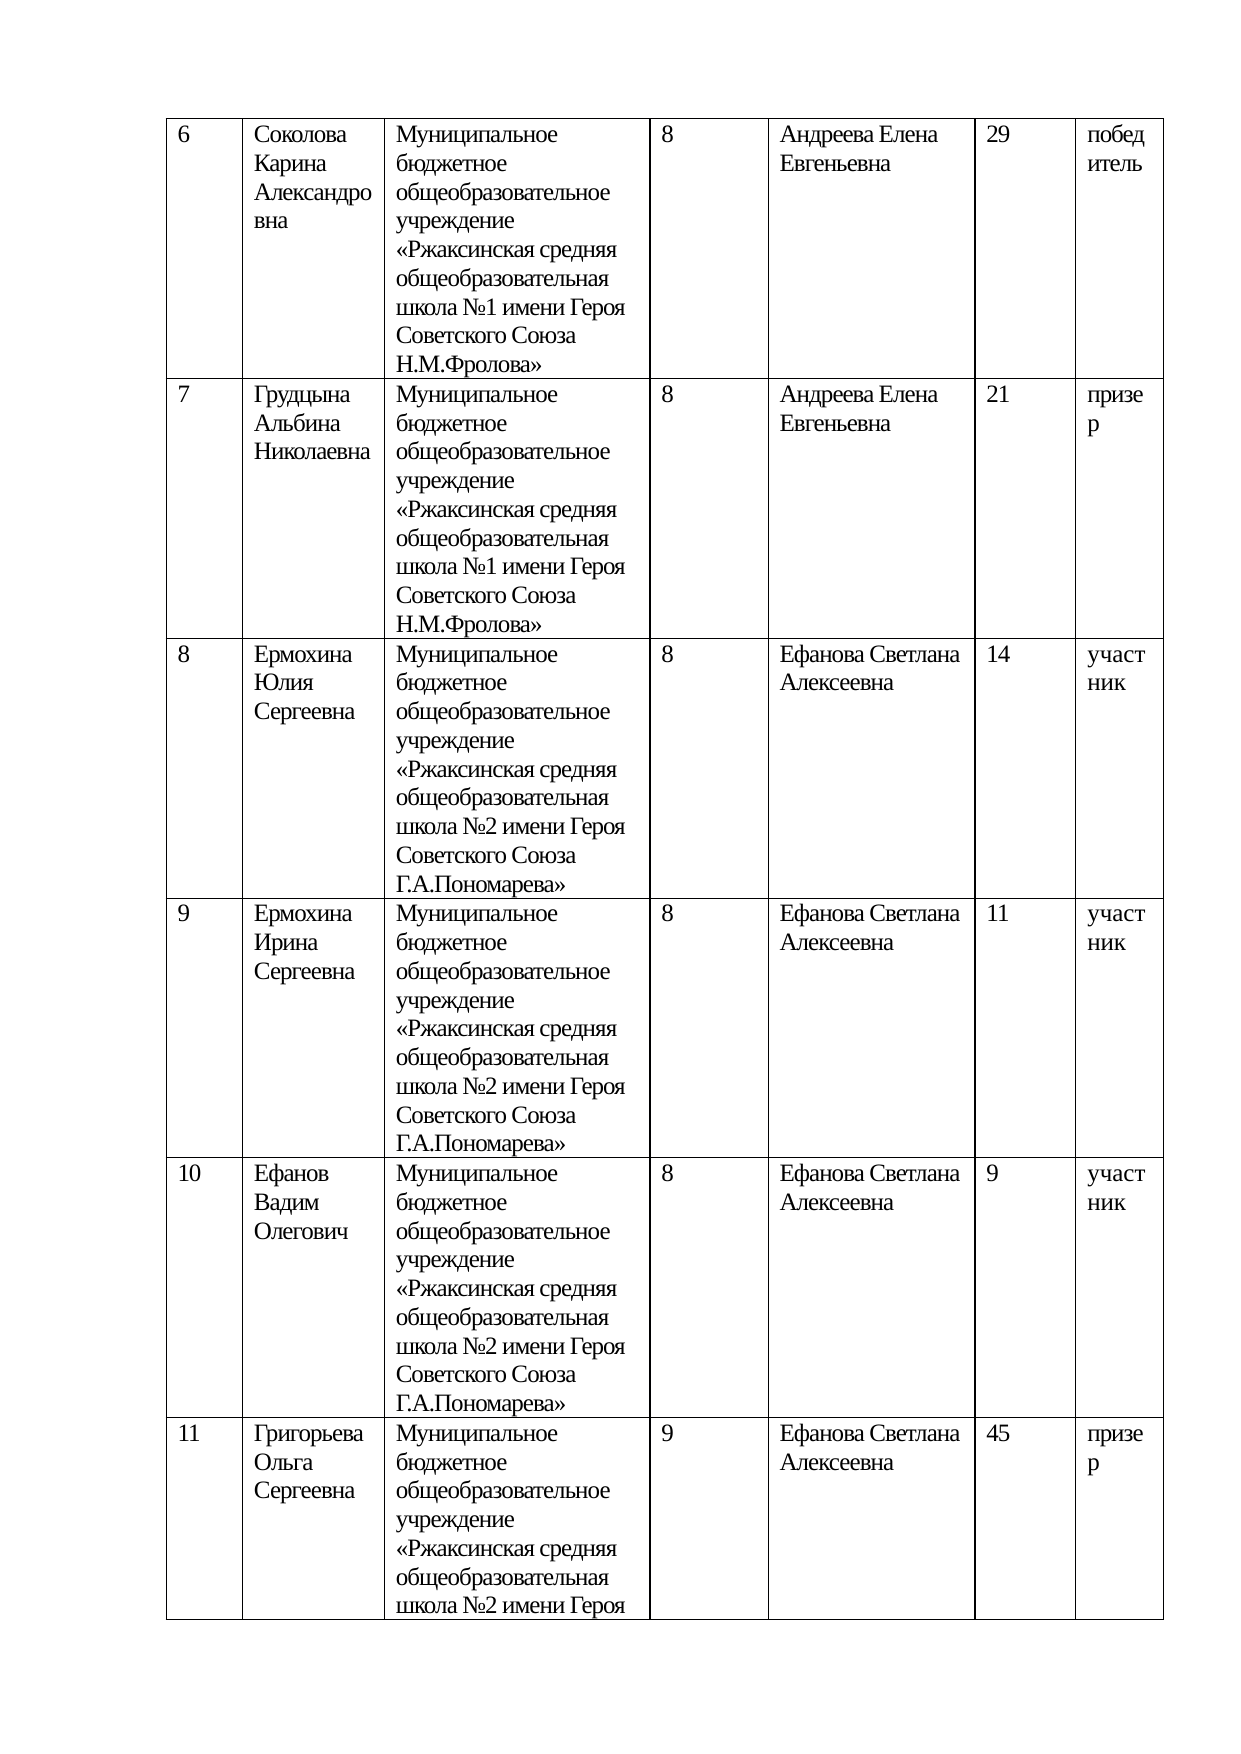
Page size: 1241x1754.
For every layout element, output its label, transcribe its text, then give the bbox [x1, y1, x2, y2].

table_cell 14 [976, 639, 1075, 897]
table_cell Ефанова Светлана Алексеевна [769, 1158, 974, 1417]
table_cell 6 [167, 119, 242, 378]
table_cell 45 [976, 1418, 1075, 1619]
table_cell 7 [167, 379, 242, 638]
table_cell 29 [976, 119, 1075, 378]
table_cell 11 [976, 899, 1075, 1157]
table_cell Соколова Карина Александровна [243, 119, 384, 378]
table_cell Муниципальное бюджетное общеобразовательное учреждение «Ржаксинская средняя общеобразовательная школа №2 имени Героя Советского Союза Г.А.Пономарева» [385, 639, 649, 897]
table_cell Андреева Елена Евгеньевна [769, 379, 974, 638]
table_cell победитель [1076, 119, 1163, 378]
table_cell призер [1076, 379, 1163, 638]
table_cell Ермохина Юлия Сергеевна [243, 639, 384, 897]
table_cell Муниципальное бюджетное общеобразовательное учреждение «Ржаксинская средняя общеобразовательная школа №2 имени Героя Советского Союза Г.А.Пономарева» [385, 899, 649, 1157]
table_cell Грудцына Альбина Николаевна [243, 379, 384, 638]
table_cell 9 [976, 1158, 1075, 1417]
table_cell Ефанова Светлана Алексеевна [769, 639, 974, 897]
table_cell 21 [976, 379, 1075, 638]
table_cell 9 [167, 899, 242, 1157]
table_cell Муниципальное бюджетное общеобразовательное учреждение «Ржаксинская средняя общеобразовательная школа №1 имени Героя Советского Союза Н.М.Фролова» [385, 119, 649, 378]
table_cell Григорьева Ольга Сергеевна [243, 1418, 384, 1619]
table_cell 10 [167, 1158, 242, 1417]
table_cell 8 [651, 119, 768, 378]
table_cell Ермохина Ирина Сергеевна [243, 899, 384, 1157]
table_cell Ефанова Светлана Алексеевна [769, 899, 974, 1157]
table_cell Муниципальное бюджетное общеобразовательное учреждение «Ржаксинская средняя общеобразовательная школа №2 имени Героя [385, 1418, 649, 1619]
table_cell 8 [651, 1158, 768, 1417]
table_cell Андреева Елена Евгеньевна [769, 119, 974, 378]
table_cell участник [1076, 1158, 1163, 1417]
table_cell 11 [167, 1418, 242, 1619]
table_cell 8 [651, 899, 768, 1157]
table_cell Муниципальное бюджетное общеобразовательное учреждение «Ржаксинская средняя общеобразовательная школа №1 имени Героя Советского Союза Н.М.Фролова» [385, 379, 649, 638]
table_cell Ефанов Вадим Олегович [243, 1158, 384, 1417]
table_cell Ефанова Светлана Алексеевна [769, 1418, 974, 1619]
table_cell 9 [651, 1418, 768, 1619]
table_cell участник [1076, 899, 1163, 1157]
table_cell призер [1076, 1418, 1163, 1619]
table_cell участник [1076, 639, 1163, 897]
table_cell 8 [651, 639, 768, 897]
table_cell 8 [167, 639, 242, 897]
table_cell 8 [651, 379, 768, 638]
table_cell Муниципальное бюджетное общеобразовательное учреждение «Ржаксинская средняя общеобразовательная школа №2 имени Героя Советского Союза Г.А.Пономарева» [385, 1158, 649, 1417]
